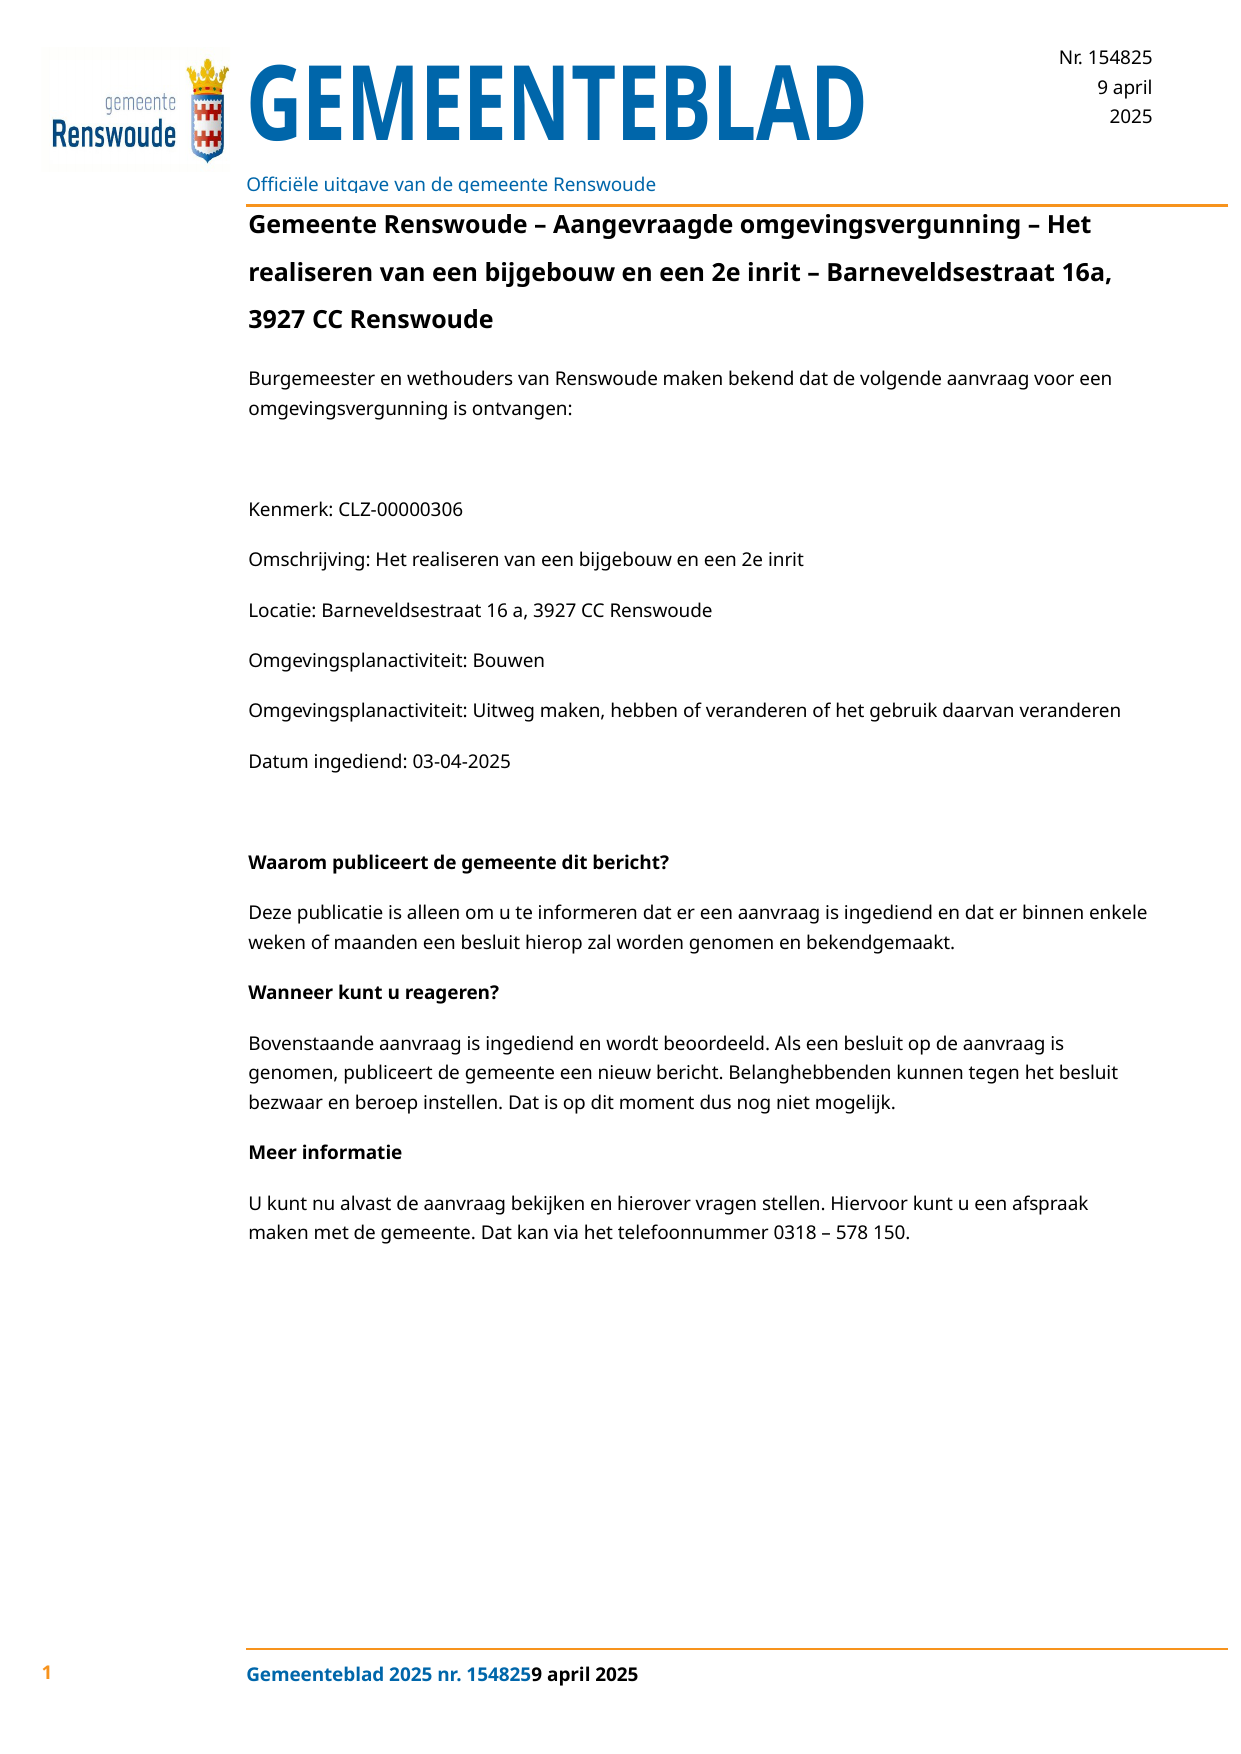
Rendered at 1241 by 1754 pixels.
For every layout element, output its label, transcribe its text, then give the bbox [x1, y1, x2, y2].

text Omgevingsplanactiviteit: Bouwen [248, 647, 1152, 673]
text Waarom publiceert de gemeente dit bericht? [248, 849, 1152, 874]
text Omschrijving: Het realiseren van een bijgebouw en een 2e inrit [248, 546, 1152, 572]
text Wanneer kunt u reageren? [248, 979, 1152, 1005]
picture [41, 47, 231, 172]
text Deze publicatie is alleen om u te informeren dat er een aanvraag is ingediend en dat er binnen enkele weken of maanden een besluit hierop zal worden genomen en bekendgemaakt. [248, 899, 1152, 954]
text Gemeente Renswoude – Aangevraagde omgevingsvergunning – Het realiseren van een bijgebouw en een 2e inrit – Barneveldsestraat 16a, 3927 CC Renswoude [248, 207, 1152, 336]
text Meer informatie [248, 1139, 1152, 1165]
text Burgemeester en wethouders van Renswoude maken bekend dat de volgende aanvraag voor een omgevingsvergunning is ontvangen: [248, 366, 1152, 421]
text U kunt nu alvast de aanvraag bekijken en hierover vragen stellen. Hiervoor kunt u een afspraak maken met de gemeente. Dat kan via het telefoonnummer 0318 – 578 150. [248, 1190, 1152, 1245]
text Bovenstaande aanvraag is ingediend en wordt beoordeeld. Als een besluit op de aanvraag is genomen, publiceert de gemeente een nieuw bericht. Belanghebbenden kunnen tegen het besluit bezwaar en beroep instellen. Dat is op dit moment dus nog niet mogelijk. [248, 1030, 1152, 1114]
text Omgevingsplanactiviteit: Uitweg maken, hebben of veranderen of het gebruik daarvan veranderen [248, 698, 1152, 723]
text Datum ingediend: 03-04-2025 [248, 748, 1152, 774]
text Kenmerk: CLZ-00000306 [248, 496, 1152, 522]
text Locatie: Barneveldsestraat 16 a, 3927 CC Renswoude [248, 597, 1152, 622]
